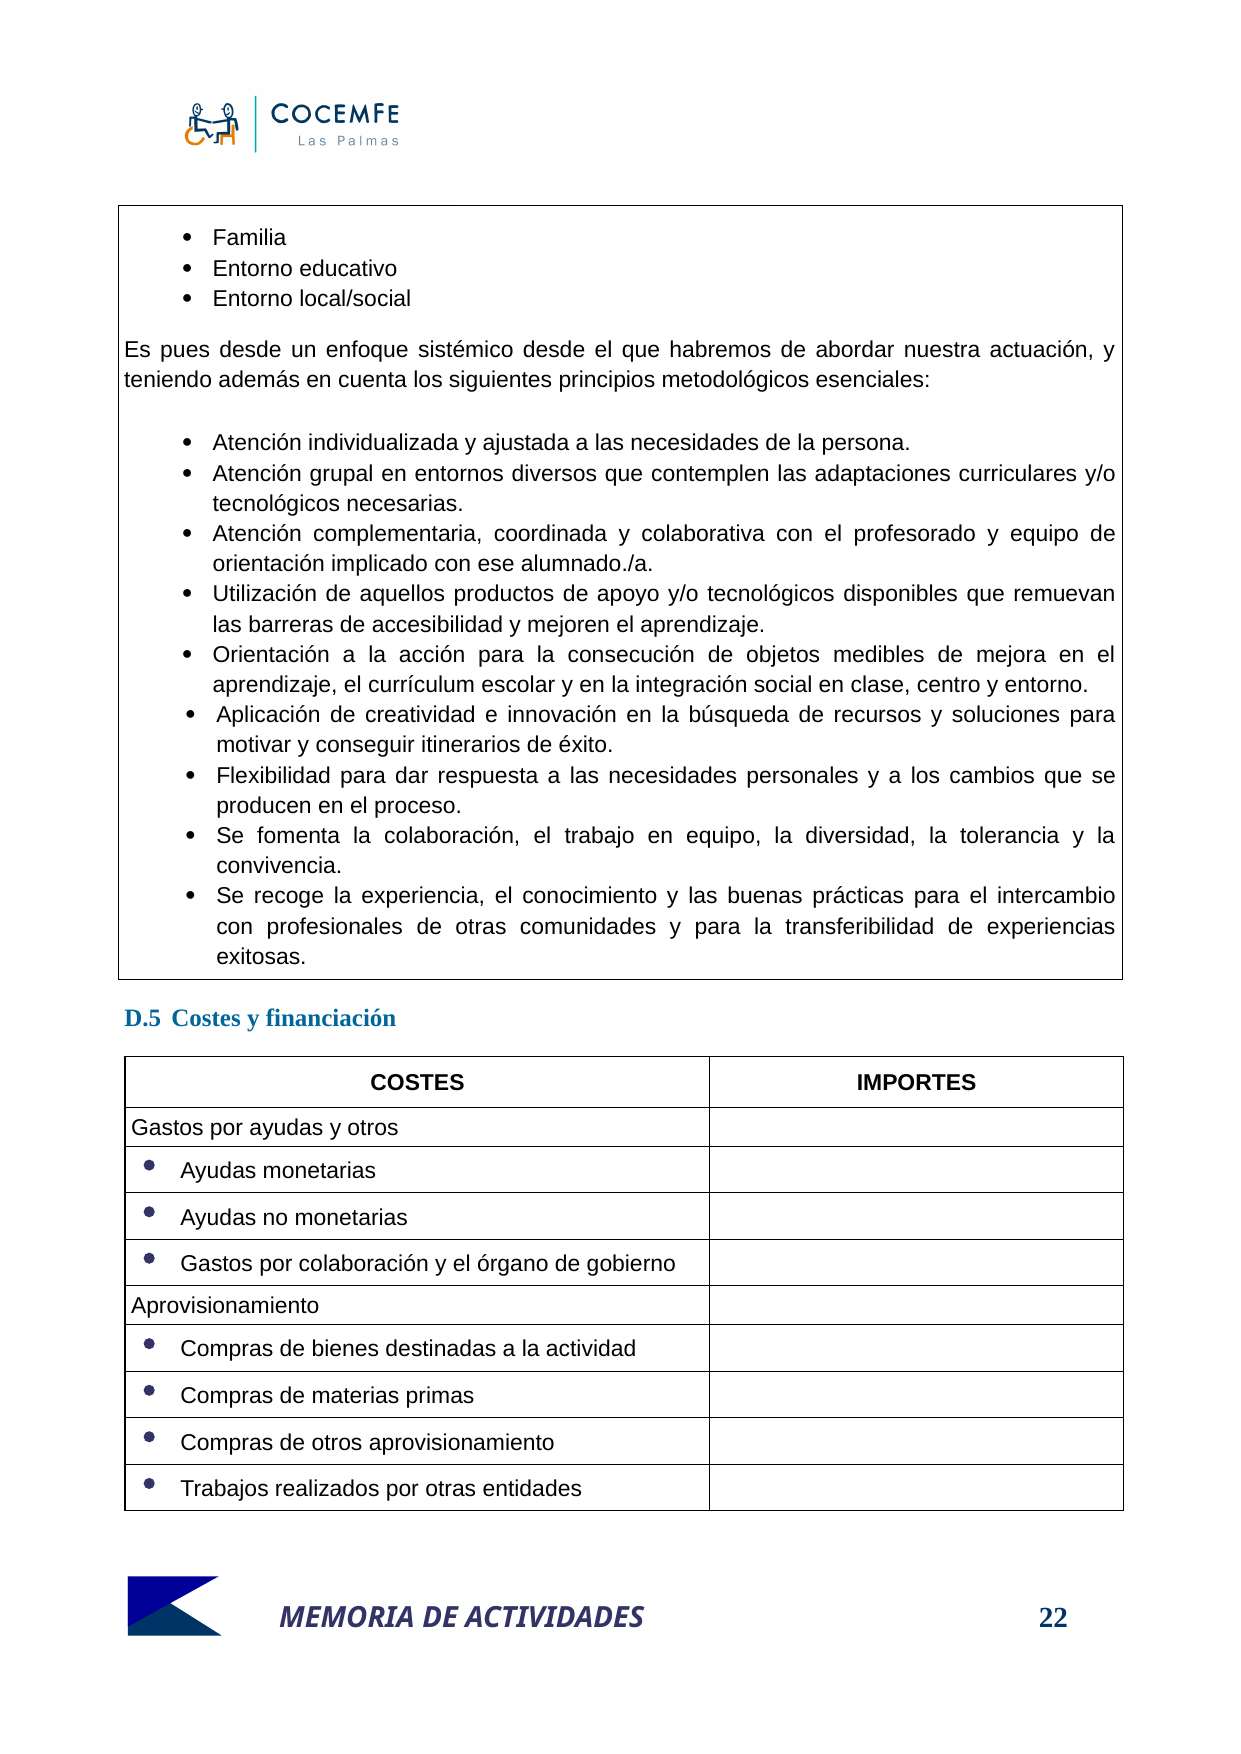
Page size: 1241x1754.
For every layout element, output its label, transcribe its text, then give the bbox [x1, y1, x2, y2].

picture [124, 34, 457, 202]
table_cell Trabajos realizados por otras entidades [126, 1465, 709, 1510]
table_cell [710, 1465, 1123, 1510]
table_cell Ayudas no monetarias [126, 1193, 709, 1239]
table_cell [710, 1418, 1123, 1464]
table_cell [710, 1325, 1123, 1371]
table_cell Compras de materias primas [126, 1372, 709, 1417]
table_cell Gastos por colaboración y el órgano de gobierno [126, 1240, 709, 1285]
table_cell Ayudas monetarias [126, 1147, 709, 1192]
table_cell Compras de bienes destinadas a la actividad [126, 1325, 709, 1371]
table_cell [710, 1193, 1123, 1239]
table_cell [710, 1286, 1123, 1324]
table_header IMPORTES [710, 1057, 1123, 1107]
table_header Familia Entorno educativo Entorno local/social Es pues desde un enfoque sistémico desde el que habremos de abordar nuestra actuación, y teniendo además en cuenta los siguientes principios metodológicos esenciales: Atención individualizada y ajustada a las necesidades de la persona. Atención grupal en entornos diversos que contemplen las adaptaciones curriculares y/o tecnológicos necesarias. Atención complementaria, coordinada y colaborativa con el profesorado y equipo de orientación implicado con ese alumnado./a. Utilización de aquellos productos de apoyo y/o tecnológicos disponibles que remuevan las barreras de accesibilidad y mejoren el aprendizaje. Orientación a la acción para la consecución de objetos medibles de mejora en el aprendizaje, el currículum escolar y en la integración social en clase, centro y entorno. Aplicación de creatividad e innovación en la búsqueda de recursos y soluciones para motivar y conseguir itinerarios de éxito. Flexibilidad para dar respuesta a las necesidades personales y a los cambios que se producen en el proceso. Se fomenta la colaboración, el trabajo en equipo, la diversidad, la tolerancia y la convivencia. Se recoge la experiencia, el conocimiento y las buenas prácticas para el intercambio con profesionales de otras comunidades y para la transferibilidad de experiencias exitosas. [119, 206, 1122, 979]
table_cell [710, 1240, 1123, 1285]
table_cell Aprovisionamiento [126, 1286, 709, 1324]
list Costes y financiación [124, 1003, 1122, 1032]
table_cell [710, 1108, 1123, 1146]
table_cell [710, 1147, 1123, 1192]
table_cell [710, 1372, 1123, 1417]
table_cell Gastos por ayudas y otros [126, 1108, 709, 1146]
table_header COSTES [126, 1057, 709, 1107]
table_cell Compras de otros aprovisionamiento [126, 1418, 709, 1464]
